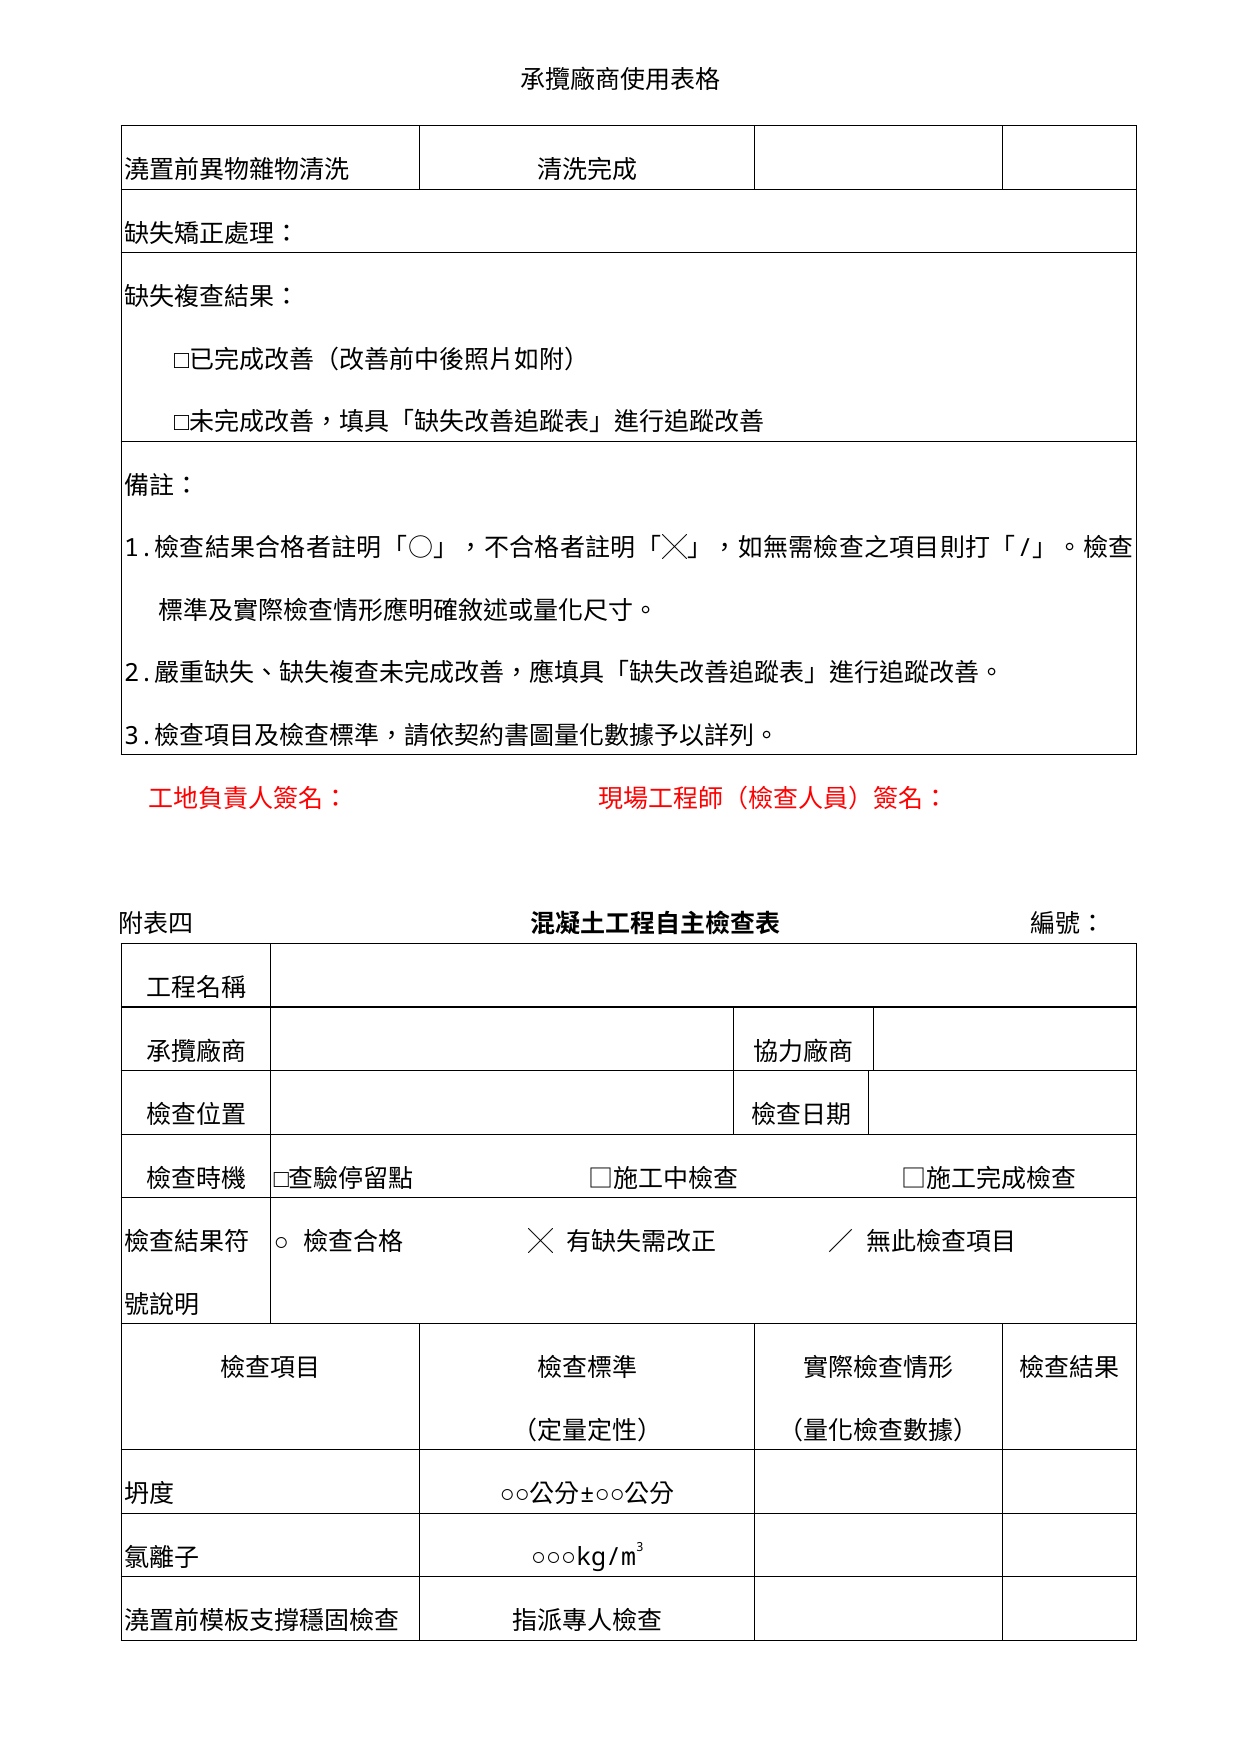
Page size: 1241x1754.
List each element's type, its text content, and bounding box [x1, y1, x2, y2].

table_cell [755, 126, 1002, 189]
table_cell 檢查日期 [734, 1071, 868, 1133]
table_cell [1003, 1514, 1136, 1576]
table_cell 實際檢查情形 （量化檢查數據） [755, 1324, 1002, 1449]
table_cell 協力廠商 [734, 1008, 873, 1070]
table_cell 承攬廠商 [122, 1008, 270, 1070]
table_cell 清洗完成 [420, 126, 754, 189]
table_cell 指派專人檢查 [420, 1577, 754, 1640]
table_cell 備註： 1.檢查結果合格者註明「○」，不合格者註明「╳」，如無需檢查之項目則打「/」。檢查標準及實際檢查情形應明確敘述或量化尺寸。 2.嚴重缺失、缺失複查未完成改善，應填具「缺失改善追蹤表」進行追蹤改善。 3.檢查項目及檢查標準，請依契約書圖量化數據予以詳列。 [122, 442, 1136, 754]
table_cell ○○公分±○○公分 [420, 1450, 754, 1513]
table_cell [755, 1450, 1002, 1513]
text 工地負責人簽名： 現場工程師（檢查人員）簽名： [118, 755, 1122, 818]
table_header [271, 944, 1136, 1006]
table_cell 檢查標準 （定量定性） [420, 1324, 754, 1449]
table_cell ○○○kg/m3 [420, 1514, 754, 1576]
text 附表四 混凝土工程自主檢查表 編號： [118, 880, 1122, 943]
table_cell 澆置前模板支撐穩固檢查 [122, 1577, 419, 1640]
table_cell 檢查位置 [122, 1071, 270, 1133]
table_cell [869, 1071, 1136, 1133]
table_cell [1003, 126, 1136, 189]
table_cell 檢查結果 [1003, 1324, 1136, 1449]
table_cell 澆置前異物雜物清洗 [122, 126, 419, 189]
table_cell [755, 1514, 1002, 1576]
table_cell 檢查結果符號說明 [122, 1198, 270, 1323]
table_header 工程名稱 [122, 944, 270, 1006]
table_cell 氯離子 [122, 1514, 419, 1576]
table_cell [271, 1008, 733, 1070]
table_cell □查驗停留點 □施工中檢查 □施工完成檢查 [271, 1135, 1136, 1197]
table_cell 檢查時機 [122, 1135, 270, 1197]
table_cell [1003, 1577, 1136, 1640]
table_cell ○ 檢查合格 ╳ 有缺失需改正 ／ 無此檢查項目 [271, 1198, 1136, 1323]
table_cell [874, 1008, 1136, 1070]
table_cell [1003, 1450, 1136, 1513]
table_cell [271, 1071, 733, 1133]
table_cell 缺失矯正處理： [122, 190, 1136, 252]
table_cell 缺失複查結果： □已完成改善（改善前中後照片如附） □未完成改善，填具「缺失改善追蹤表」進行追蹤改善 [122, 253, 1136, 441]
table_cell 坍度 [122, 1450, 419, 1513]
table_cell 檢查項目 [122, 1324, 419, 1449]
table_cell [755, 1577, 1002, 1640]
